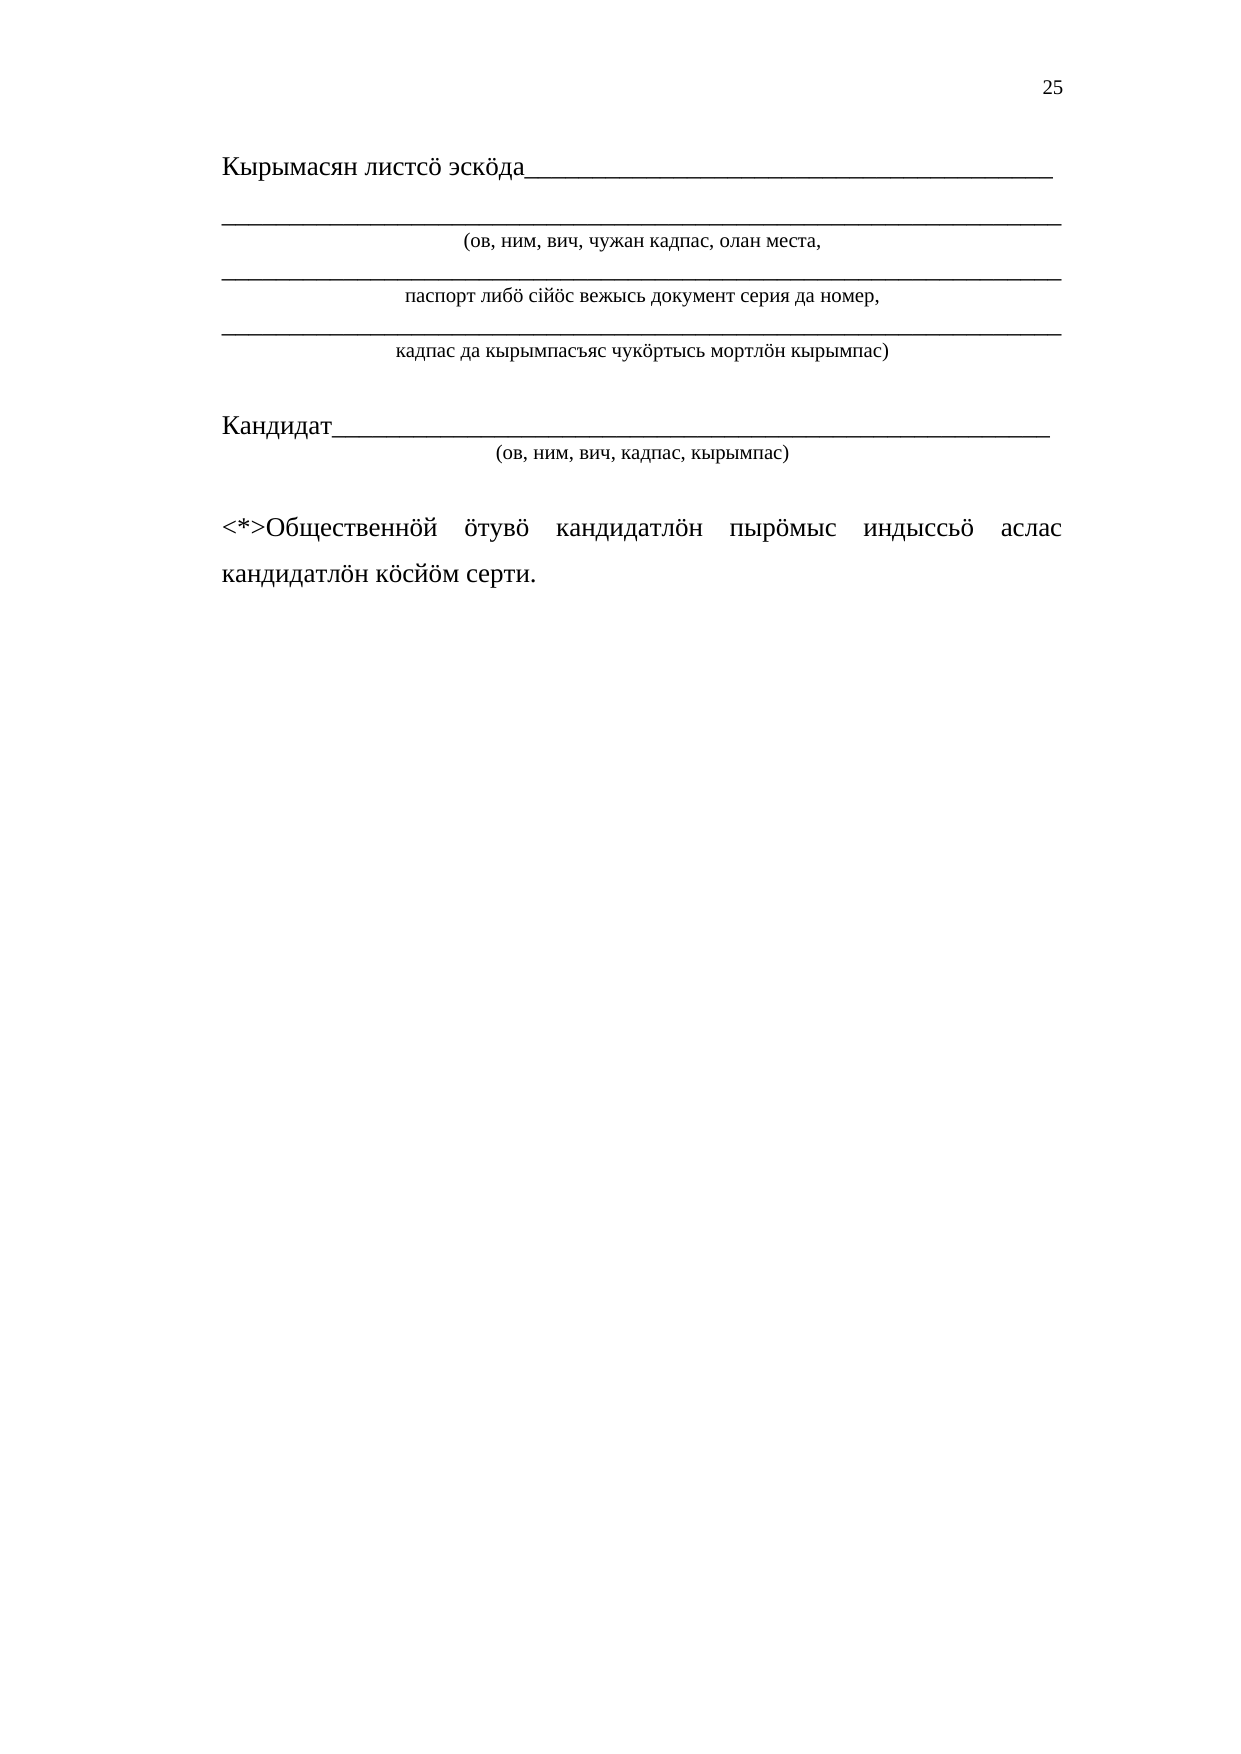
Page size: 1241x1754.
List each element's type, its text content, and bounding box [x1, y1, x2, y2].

text ______________________________________________________________ [222, 252, 1063, 283]
text (ов, ним, вич, кадпас, кырымпас) [222, 440, 1063, 464]
text ______________________________________________________________ [222, 197, 1063, 228]
text <*>Общественнöй öтувö кандидатлöн пырöмыс индыссьö аслас кандидатлöн кöсйöм серти. [222, 511, 1063, 589]
text кадпас да кырымпасъяс чукöртысь мортлöн кырымпас) [222, 338, 1063, 362]
text (ов, ним, вич, чужан кадпас, олан места, [222, 228, 1063, 252]
text паспорт либö сiйöс вежысь документ серия да номер, [222, 283, 1063, 307]
subtitle Кырымасян листсö эскöда_______________________________________ [222, 150, 1063, 181]
text Кандидат_____________________________________________________ [222, 409, 1063, 440]
text ______________________________________________________________ [222, 307, 1063, 338]
